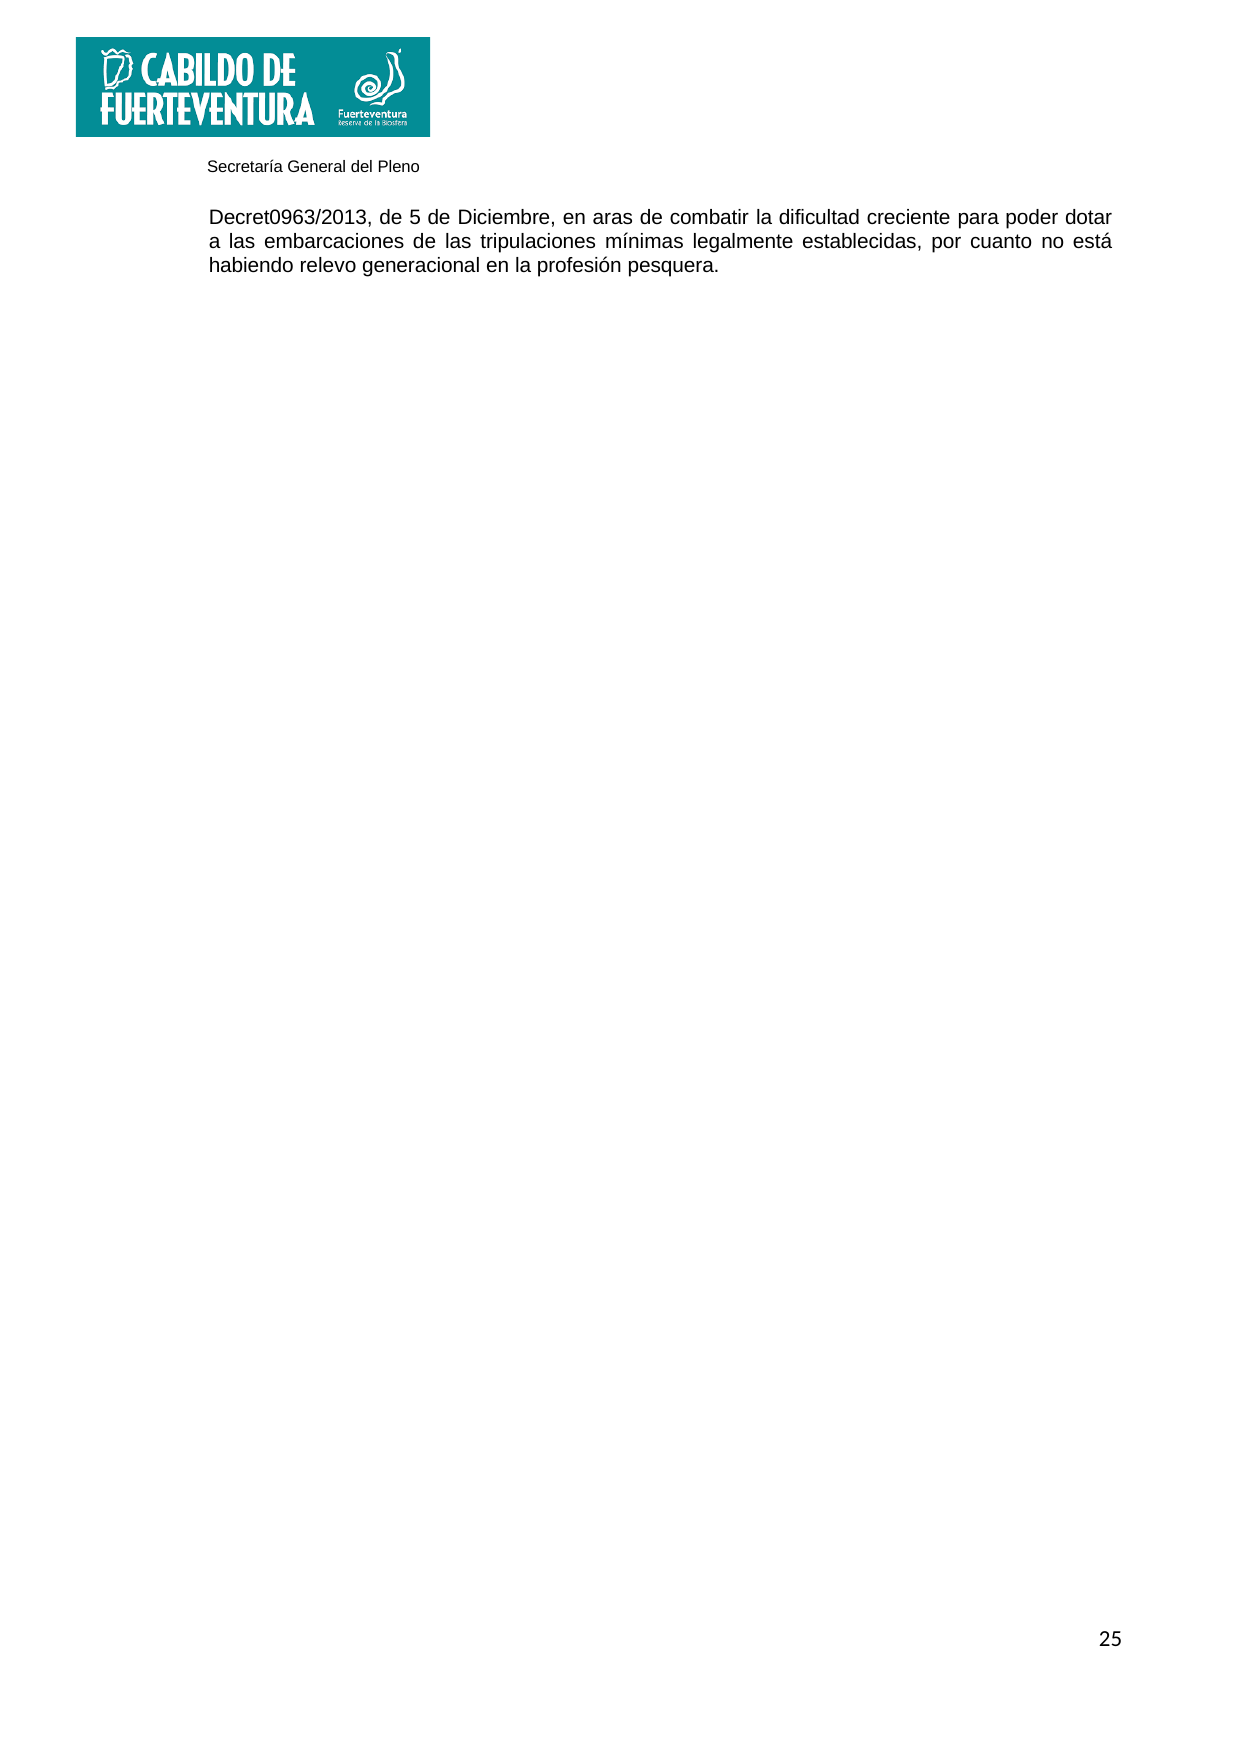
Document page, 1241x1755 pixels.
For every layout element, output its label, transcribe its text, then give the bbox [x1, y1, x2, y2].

text Decret0963/2013, de 5 de Diciembre, en aras de combatir la dificultad creciente para poder dotar a las embarcaciones de las tripulaciones mínimas legalmente establecidas, por cuanto no está habiendo relevo generacional en la profesión pesquera. [208, 204, 1112, 277]
